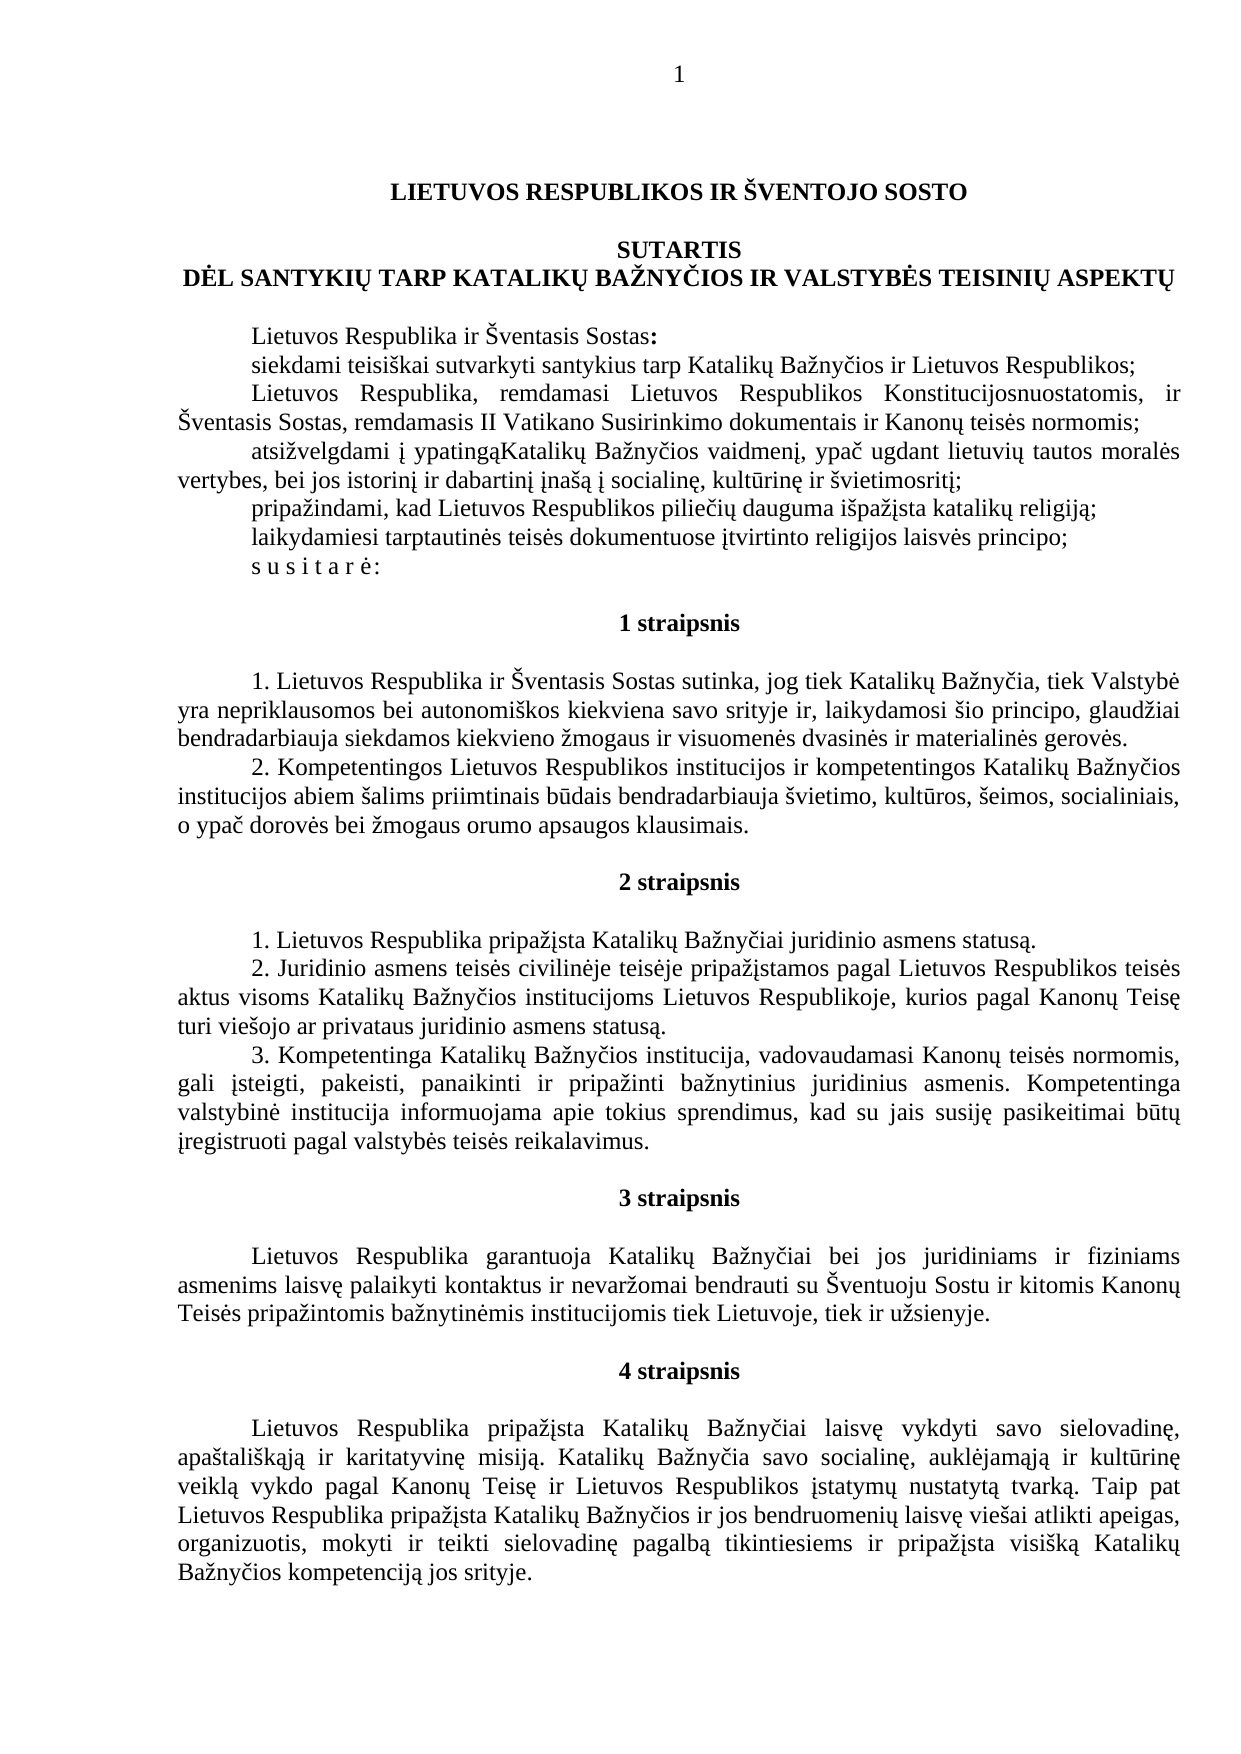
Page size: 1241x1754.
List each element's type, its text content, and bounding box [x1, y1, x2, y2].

text 1 straipsnis [177, 608, 1181, 637]
text Lietuvos Respublikos ir Šventojo Sosto [177, 177, 1181, 206]
text 3. Kompetentinga Katalikų Bažnyčios institucija, vadovaudamasi Kanonų teisės normomis, gali įsteigti, pakeisti, panaikinti ir pripažinti bažnytinius juridinius asmenis. Kompetentinga valstybinė institucija informuojama apie tokius sprendimus, kad su jais susiję pasikeitimai būtų įregistruoti pagal valstybės teisės reikalavimus. [177, 1040, 1181, 1155]
text 4 straipsnis [177, 1356, 1181, 1385]
text Lietuvos Respublika garantuoja Katalikų Bažnyčiai bei jos juridiniams ir fiziniams asmenims laisvę palaikyti kontaktus ir nevaržomai bendrauti su Šventuoju Sostu ir kitomis Kanonų Teisės pripažintomis bažnytinėmis institucijomis tiek Lietuvoje, tiek ir užsienyje. [177, 1241, 1181, 1327]
text 1. Lietuvos Respublika pripažįsta Katalikų Bažnyčiai juridinio asmens statusą. [177, 925, 1181, 953]
text 2. Kompetentingos Lietuvos Respublikos institucijos ir kompetentingos Katalikų Bažnyčios institucijos abiem šalims priimtinais būdais bendradarbiauja švietimo, kultūros, šeimos, socialiniais, o ypač dorovės bei žmogaus orumo apsaugos klausimais. [177, 752, 1181, 838]
text pripažindami, kad Lietuvos Respublikos piliečių dauguma išpažįsta katalikų religiją; [177, 493, 1181, 522]
text SUTARTIS [177, 235, 1181, 263]
text 1. Lietuvos Respublika ir Šventasis Sostas sutinka, jog tiek Katalikų Bažnyčia, tiek Valstybė yra nepriklausomos bei autonomiškos kiekviena savo srityje ir, laikydamosi šio principo, glaudžiai bendradarbiauja siekdamos kiekvieno žmogaus ir visuomenės dvasinės ir materialinės gerovės. [177, 666, 1181, 752]
text Lietuvos Respublika ir Šventasis Sostas: [177, 321, 1181, 350]
text Lietuvos Respublika pripažįsta Katalikų Bažnyčiai laisvę vykdyti savo sielovadinę, apaštališkąją ir karitatyvinę misiją. Katalikų Bažnyčia savo socialinę, auklėjamąją ir kultūrinę veiklą vykdo pagal Kanonų Teisę ir Lietuvos Respublikos įstatymų nustatytą tvarką. Taip pat Lietuvos Respublika pripažįsta Katalikų Bažnyčios ir jos bendruomenių laisvę viešai atlikti apeigas, organizuotis, mokyti ir teikti sielovadinę pagalbą tikintiesiems ir pripažįsta visišką Katalikų Bažnyčios kompetenciją jos srityje. [177, 1413, 1181, 1586]
text siekdami teisiškai sutvarkyti santykius tarp Katalikų Bažnyčios ir Lietuvos Respublikos; [177, 350, 1181, 378]
text laikydamiesi tarptautinės teisės dokumentuose įtvirtinto religijos laisvės principo; [177, 522, 1181, 551]
text 2 straipsnis [177, 867, 1181, 896]
text 2. Juridinio asmens teisės civilinėje teisėje pripažįstamos pagal Lietuvos Respublikos teisės aktus visoms Katalikų Bažnyčios institucijoms Lietuvos Respublikoje, kurios pagal Kanonų Teisę turi viešojo ar privataus juridinio asmens statusą. [177, 953, 1181, 1040]
text atsižvelgdami į ypatingąKatalikų Bažnyčios vaidmenį, ypač ugdant lietuvių tautos moralės vertybes, bei jos istorinį ir dabartinį įnašą į socialinę, kultūrinę ir švietimosritį; [177, 436, 1181, 493]
text dėl santykių tarp Katalikų Bažnyčios ir Valstybės teisinių aspektų [177, 263, 1181, 292]
text Lietuvos Respublika, remdamasi Lietuvos Respublikos Konstitucijosnuostatomis, ir Šventasis Sostas, remdamasis II Vatikano Susirinkimo dokumentais ir Kanonų teisės normomis; [177, 378, 1181, 436]
text 3 straipsnis [177, 1183, 1181, 1212]
text susitarė: [177, 551, 1181, 580]
